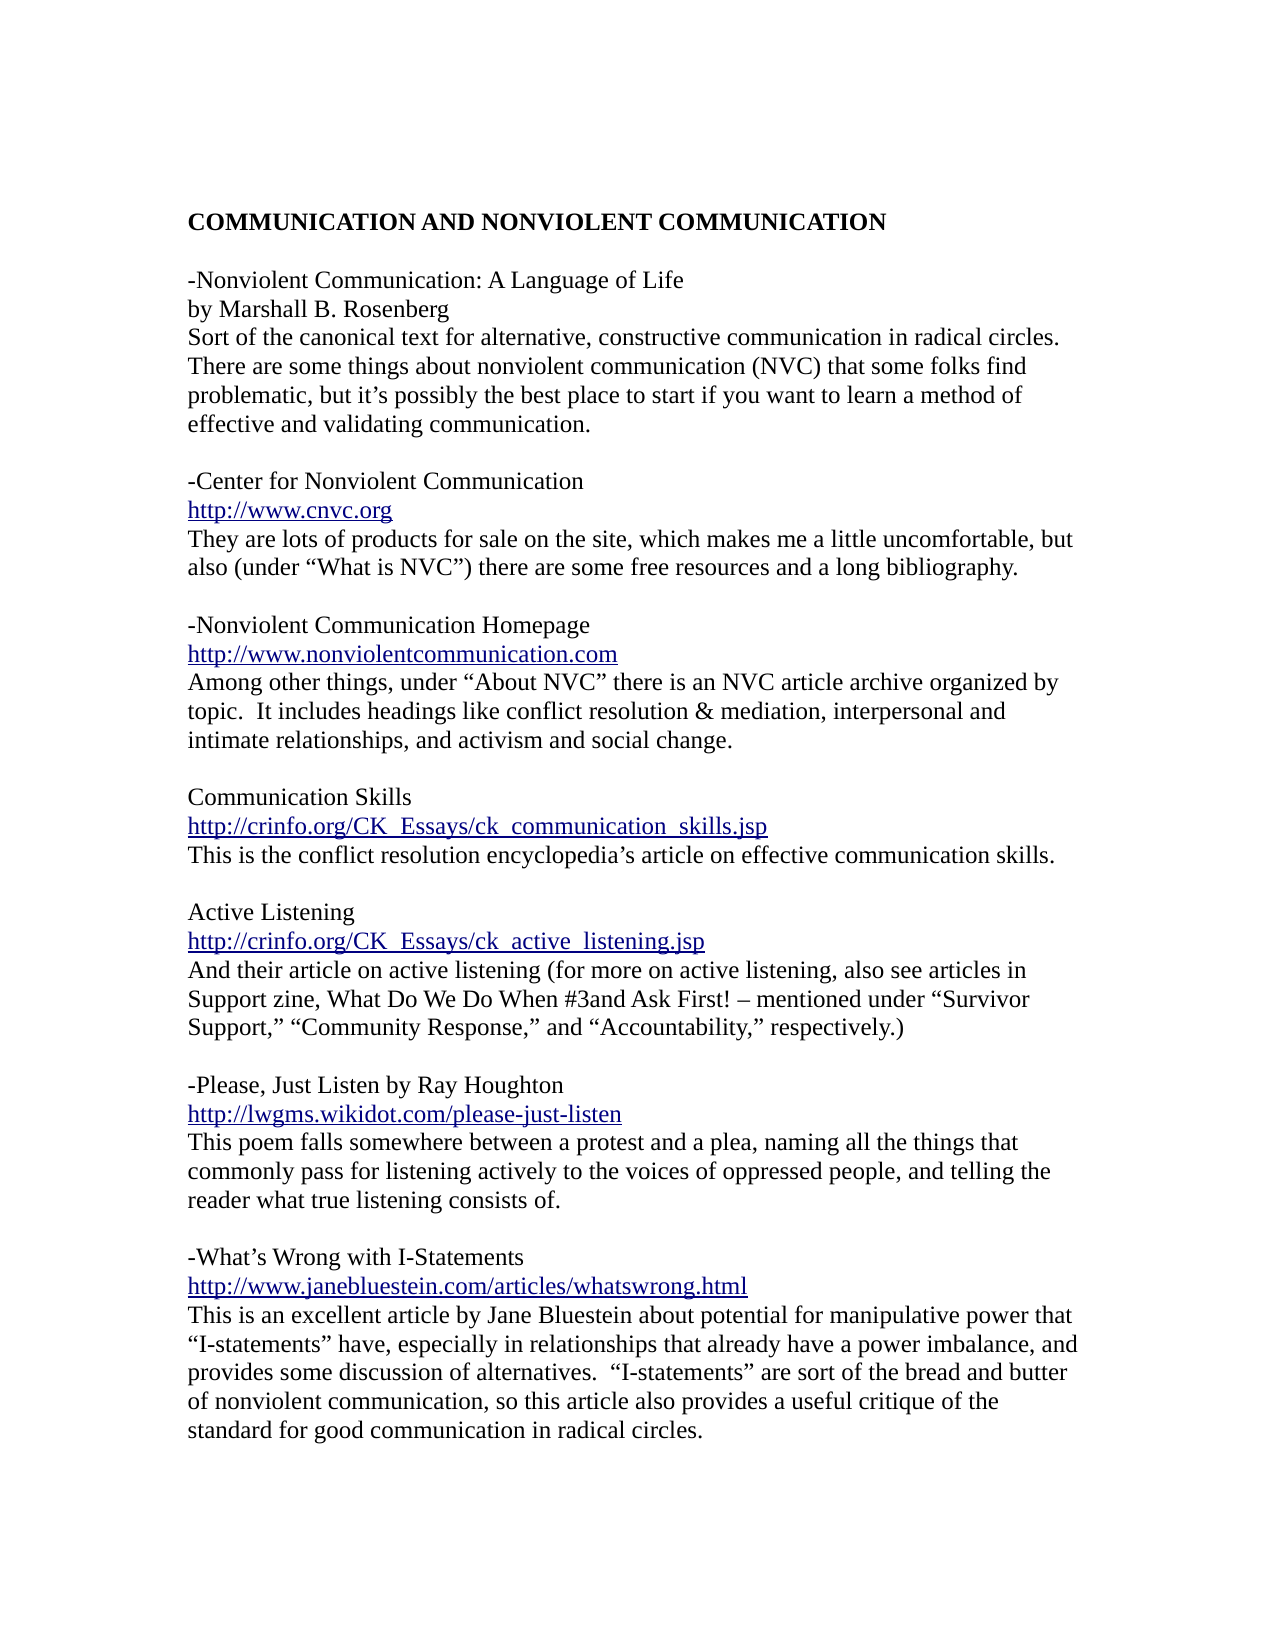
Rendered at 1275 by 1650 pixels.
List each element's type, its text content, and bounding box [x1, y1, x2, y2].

text -Nonviolent Communication: A Language of Life [187, 265, 1087, 294]
text And their article on active listening (for more on active listening, also see articles in Support zine, What Do We Do When #3and Ask First! – mentioned under “Survivor Support,” “Community Response,” and “Accountability,” respectively.) [187, 955, 1087, 1041]
text Among other things, under “About NVC” there is an NVC article archive organized by topic. It includes headings like conflict resolution & mediation, interpersonal and intimate relationships, and activism and social change. [187, 667, 1087, 754]
text http://crinfo.org/CK_Essays/ck_communication_skills.jsp [187, 811, 1087, 840]
text -Please, Just Listen by Ray Houghton [187, 1070, 1087, 1099]
text Active Listening [187, 897, 1087, 926]
text by Marshall B. Rosenberg [187, 294, 1087, 322]
text -What’s Wrong with I-Statements [187, 1242, 1087, 1271]
text -Nonviolent Communication Homepage [187, 610, 1087, 639]
text COMMUNICATION AND NONVIOLENT COMMUNICATION [187, 207, 1087, 236]
text This is the conflict resolution encyclopedia’s article on effective communication skills. [187, 840, 1087, 869]
text http://www.janebluestein.com/articles/whatswrong.html [187, 1271, 1087, 1300]
text http://lwgms.wikidot.com/please-just-listen [187, 1099, 1087, 1127]
text Sort of the canonical text for alternative, constructive communication in radical circles. There are some things about nonviolent communication (NVC) that some folks find problematic, but it’s possibly the best place to start if you want to learn a method of effective and validating communication. [187, 322, 1087, 437]
text http://crinfo.org/CK_Essays/ck_active_listening.jsp [187, 926, 1087, 955]
text This is an excellent article by Jane Bluestein about potential for manipulative power that “I-statements” have, especially in relationships that already have a power imbalance, and provides some discussion of alternatives. “I-statements” are sort of the bread and butter of nonviolent communication, so this article also provides a useful critique of the standard for good communication in radical circles. [187, 1300, 1087, 1444]
text http://www.cnvc.org [187, 495, 1087, 524]
text http://www.nonviolentcommunication.com [187, 639, 1087, 667]
text They are lots of products for sale on the site, which makes me a little uncomfortable, but also (under “What is NVC”) there are some free resources and a long bibliography. [187, 524, 1087, 581]
text Communication Skills [187, 782, 1087, 811]
text -Center for Nonviolent Communication [187, 466, 1087, 495]
text This poem falls somewhere between a protest and a plea, naming all the things that commonly pass for listening actively to the voices of oppressed people, and telling the reader what true listening consists of. [187, 1127, 1087, 1214]
